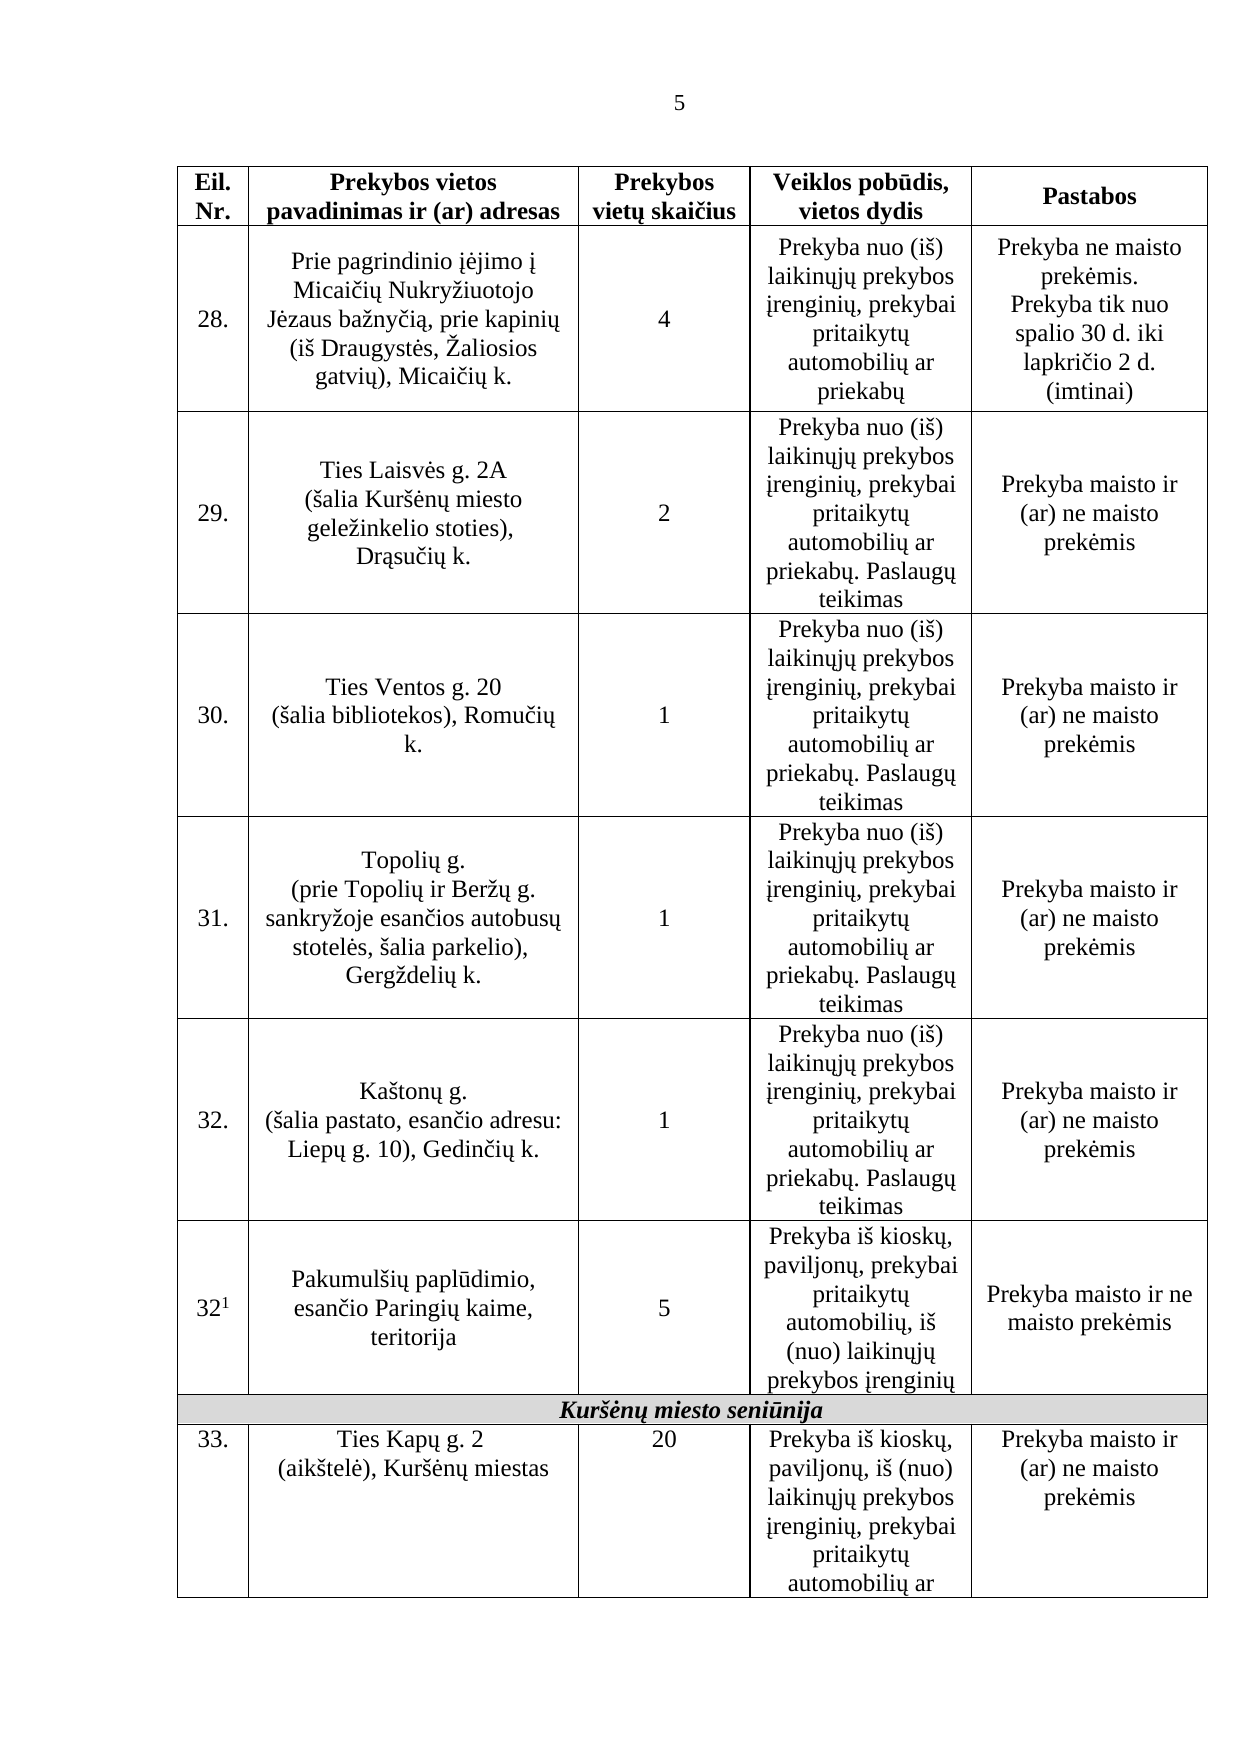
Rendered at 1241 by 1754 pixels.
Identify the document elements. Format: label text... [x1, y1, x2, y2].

table_header Pastabos [972, 167, 1207, 224]
table_cell 1 [579, 817, 749, 1018]
table_cell Prekyba maisto ir (ar) ne maisto prekėmis [972, 1019, 1207, 1220]
table_cell Prekyba maisto ir (ar) ne maisto prekėmis [972, 614, 1207, 816]
table_cell Prekyba ne maisto prekėmis. Prekyba tik nuo spalio 30 d. iki lapkričio 2 d. (imtinai) [972, 226, 1207, 411]
table_cell 5 [579, 1221, 749, 1394]
table_cell 30. [178, 614, 248, 816]
table_cell Topolių g. (prie Topolių ir Beržų g. sankryžoje esančios autobusų stotelės, šalia parkelio), Gergždelių k. [249, 817, 578, 1018]
table_cell Kuršėnų miesto seniūnija [178, 1395, 1207, 1423]
table_cell Pakumulšių paplūdimio, esančio Paringių kaime, teritorija [249, 1221, 578, 1394]
table_cell Prie pagrindinio įėjimo į Micaičių Nukryžiuotojo Jėzaus bažnyčią, prie kapinių (iš Draugystės, Žaliosios gatvių), Micaičių k. [249, 226, 578, 411]
table_cell Prekyba nuo (iš) laikinųjų prekybos įrenginių, prekybai pritaikytų automobilių ar priekabų. Paslaugų teikimas [751, 614, 971, 816]
table_cell 28. [178, 226, 248, 411]
table_cell Prekyba maisto ir (ar) ne maisto prekėmis [972, 1425, 1207, 1597]
table_header Eil. Nr. [178, 167, 248, 224]
table_cell 29. [178, 412, 248, 613]
table_cell Prekyba nuo (iš) laikinųjų prekybos įrenginių, prekybai pritaikytų automobilių ar priekabų. Paslaugų teikimas [751, 412, 971, 613]
table_cell 33. [178, 1425, 248, 1597]
table_cell 20 [579, 1425, 749, 1597]
table_cell Ties Kapų g. 2 (aikštelė), Kuršėnų miestas [249, 1425, 578, 1597]
table_cell Prekyba nuo (iš) laikinųjų prekybos įrenginių, prekybai pritaikytų automobilių ar priekabų. Paslaugų teikimas [751, 817, 971, 1018]
table_cell Prekyba maisto ir (ar) ne maisto prekėmis [972, 412, 1207, 613]
table_cell 4 [579, 226, 749, 411]
table_cell 31. [178, 817, 248, 1018]
table_cell 321 [178, 1221, 248, 1394]
table_cell Prekyba nuo (iš) laikinųjų prekybos įrenginių, prekybai pritaikytų automobilių ar priekabų. Paslaugų teikimas [751, 1019, 971, 1220]
table_cell Prekyba iš kioskų, paviljonų, iš (nuo) laikinųjų prekybos įrenginių, prekybai pritaikytų automobilių ar [751, 1425, 971, 1597]
table_header Prekybos vietos pavadinimas ir (ar) adresas [249, 167, 578, 224]
table_cell Prekyba maisto ir (ar) ne maisto prekėmis [972, 817, 1207, 1018]
table_header Veiklos pobūdis, vietos dydis [751, 167, 971, 224]
table_cell Prekyba iš kioskų, paviljonų, prekybai pritaikytų automobilių, iš (nuo) laikinųjų prekybos įrenginių [751, 1221, 971, 1394]
table_cell Kaštonų g. (šalia pastato, esančio adresu: Liepų g. 10), Gedinčių k. [249, 1019, 578, 1220]
table_cell 2 [579, 412, 749, 613]
table_cell 1 [579, 614, 749, 816]
table_cell Prekyba maisto ir ne maisto prekėmis [972, 1221, 1207, 1394]
table_cell Prekyba nuo (iš) laikinųjų prekybos įrenginių, prekybai pritaikytų automobilių ar priekabų [751, 226, 971, 411]
table_header Prekybos vietų skaičius [579, 167, 749, 224]
table_cell Ties Ventos g. 20 (šalia bibliotekos), Romučių k. [249, 614, 578, 816]
table_cell Ties Laisvės g. 2A (šalia Kuršėnų miesto geležinkelio stoties), Drąsučių k. [249, 412, 578, 613]
table_cell 1 [579, 1019, 749, 1220]
table_cell 32. [178, 1019, 248, 1220]
